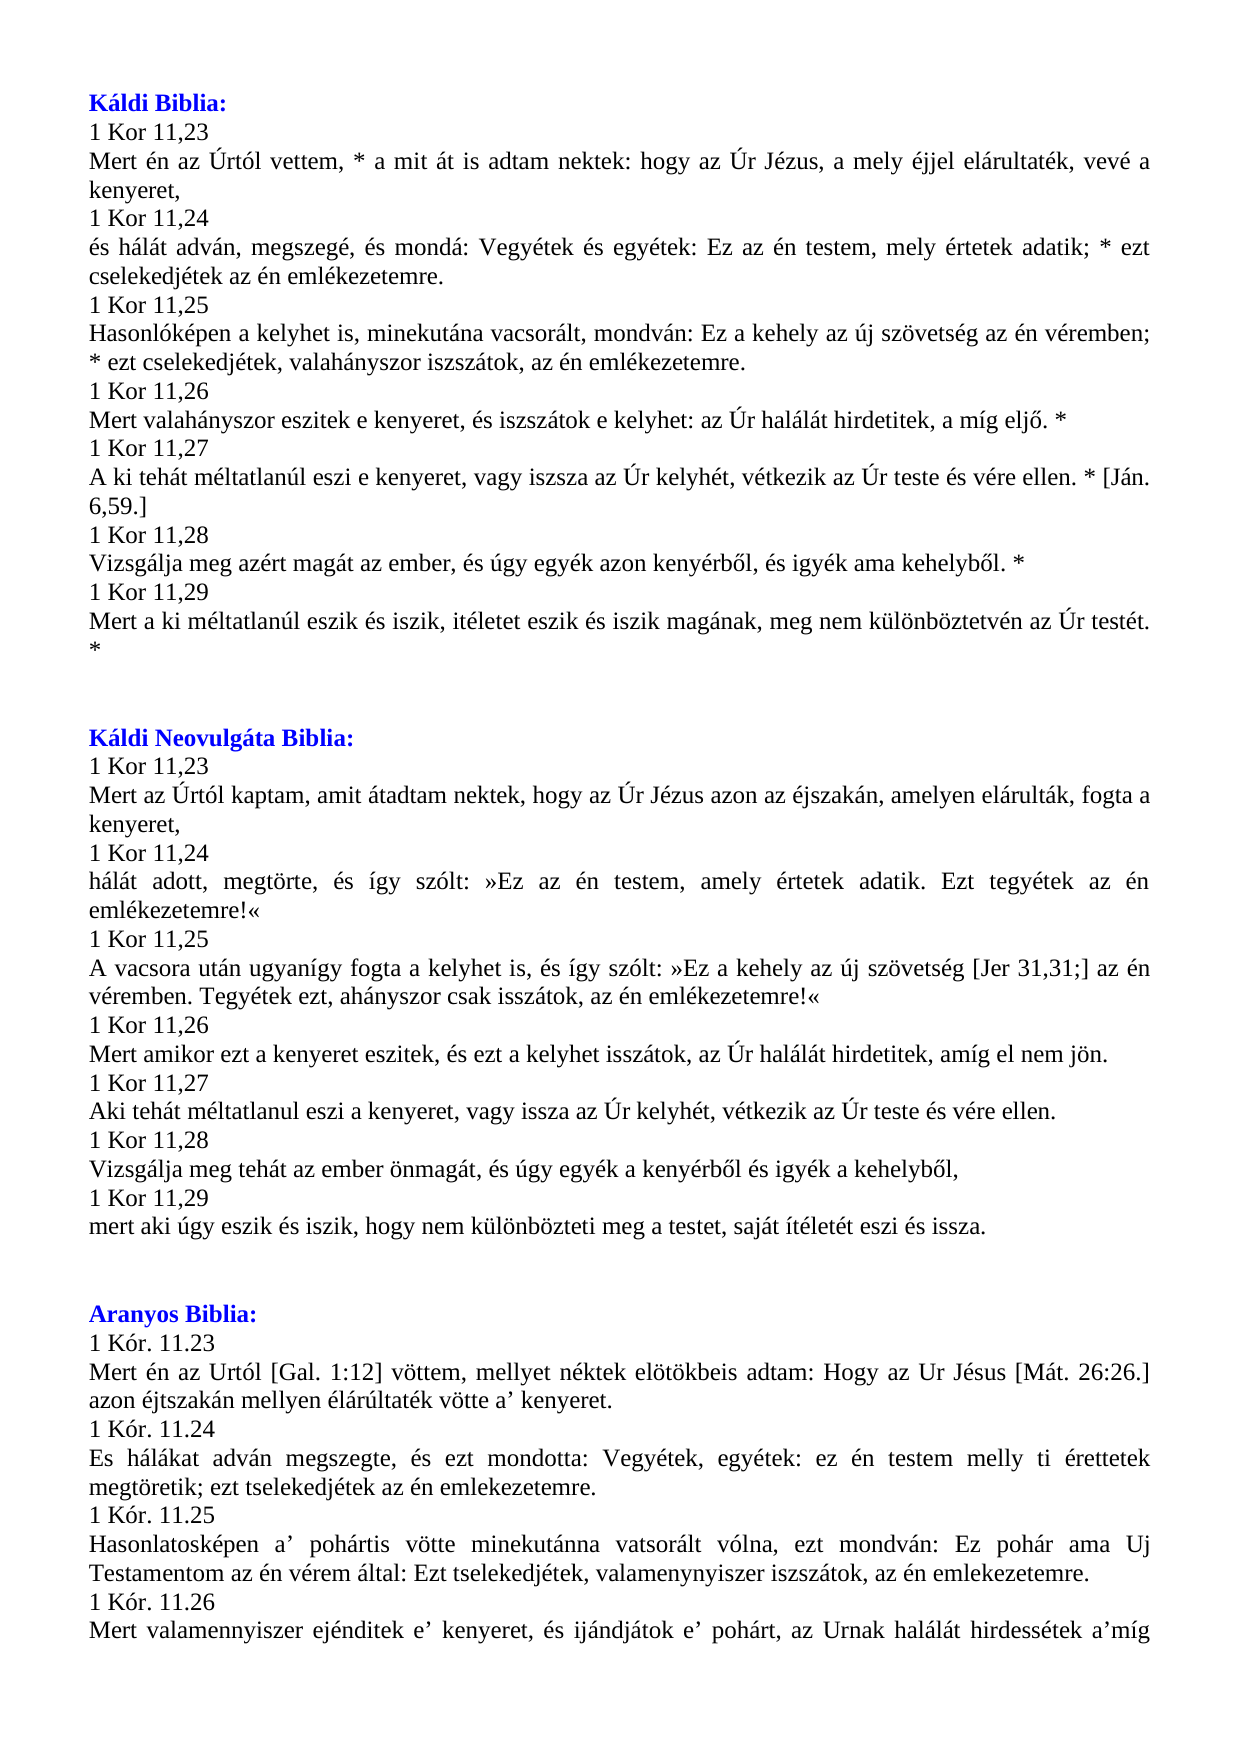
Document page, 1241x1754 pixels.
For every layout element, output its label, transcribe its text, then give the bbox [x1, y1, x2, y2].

text Vizsgálja meg azért magát az ember, és úgy egyék azon kenyérből, és igyék ama kehelyből. * [88, 548, 1152, 577]
text Mert én az Úrtól vettem, * a mit át is adtam nektek: hogy az Úr Jézus, a mely éjjel elárultaték, vevé a kenyeret, [88, 146, 1152, 203]
text 1 Kór. 11.23 [88, 1328, 1152, 1357]
text 1 Kor 11,24 [88, 838, 1152, 866]
text A ki tehát méltatlanúl eszi e kenyeret, vagy iszsza az Úr kelyhét, vétkezik az Úr teste és vére ellen. * [Ján. 6,59.] [88, 462, 1152, 520]
text 1 Kór. 11.26 [88, 1587, 1152, 1615]
text Mert valamennyiszer ejénditek e’ kenyeret, és ijándjátok e’ pohárt, az Urnak halálát hirdessétek a’míg [88, 1615, 1152, 1644]
text 1 Kor 11,23 [88, 751, 1152, 780]
text 1 Kor 11,29 [88, 1183, 1152, 1211]
text Hasonlatosképen a’ pohártis vötte minekutánna vatsorált vólna, ezt mondván: Ez pohár ama Uj Testamentom az én vérem által: Ezt tselekedjétek, valamenynyiszer iszszátok, az én emlekezetemre. [88, 1529, 1152, 1587]
text Mert az Úrtól kaptam, amit átadtam nektek, hogy az Úr Jézus azon az éjszakán, amelyen elárulták, fogta a kenyeret, [88, 780, 1152, 838]
text hálát adott, megtörte, és így szólt: »Ez az én testem, amely értetek adatik. Ezt tegyétek az én emlékezetemre!« [88, 866, 1152, 924]
text és hálát adván, megszegé, és mondá: Vegyétek és egyétek: Ez az én testem, mely értetek adatik; * ezt cselekedjétek az én emlékezetemre. [88, 232, 1152, 290]
text 1 Kor 11,28 [88, 1125, 1152, 1154]
text 1 Kór. 11.25 [88, 1500, 1152, 1529]
text 1 Kor 11,29 [88, 577, 1152, 606]
text mert aki úgy eszik és iszik, hogy nem különbözteti meg a testet, saját ítéletét eszi és issza. [88, 1211, 1152, 1240]
text Aki tehát méltatlanul eszi a kenyeret, vagy issza az Úr kelyhét, vétkezik az Úr teste és vére ellen. [88, 1096, 1152, 1125]
text Mert én az Urtól [Gal. 1:12] vöttem, mellyet néktek elötökbeis adtam: Hogy az Ur Jésus [Mát. 26:26.] azon éjtszakán mellyen élárúltaték vötte a’ kenyeret. [88, 1357, 1152, 1414]
text 1 Kor 11,27 [88, 433, 1152, 462]
text 1 Kór. 11.24 [88, 1414, 1152, 1443]
text Es hálákat adván megszegte, és ezt mondotta: Vegyétek, egyétek: ez én testem melly ti érettetek megtöretik; ezt tselekedjétek az én emlekezetemre. [88, 1443, 1152, 1500]
text 1 Kor 11,23 [88, 117, 1152, 146]
text Mert a ki méltatlanúl eszik és iszik, itéletet eszik és iszik magának, meg nem különböztetvén az Úr testét. * [88, 606, 1152, 663]
text 1 Kor 11,25 [88, 290, 1152, 318]
text Hasonlóképen a kelyhet is, minekutána vacsorált, mondván: Ez a kehely az új szövetség az én véremben; * ezt cselekedjétek, valahányszor iszszátok, az én emlékezetemre. [88, 318, 1152, 376]
text A vacsora után ugyanígy fogta a kelyhet is, és így szólt: »Ez a kehely az új szövetség [Jer 31,31;] az én véremben. Tegyétek ezt, ahányszor csak isszátok, az én emlékezetemre!« [88, 953, 1152, 1010]
text Mert amikor ezt a kenyeret eszitek, és ezt a kelyhet isszátok, az Úr halálát hirdetitek, amíg el nem jön. [88, 1039, 1152, 1068]
text Aranyos Biblia: [88, 1299, 1152, 1328]
text Mert valahányszor eszitek e kenyeret, és iszszátok e kelyhet: az Úr halálát hirdetitek, a míg eljő. * [88, 405, 1152, 433]
text 1 Kor 11,26 [88, 376, 1152, 405]
text 1 Kor 11,25 [88, 924, 1152, 953]
text Vizsgálja meg tehát az ember önmagát, és úgy egyék a kenyérből és igyék a kehelyből, [88, 1154, 1152, 1183]
text 1 Kor 11,27 [88, 1068, 1152, 1096]
text Káldi Neovulgáta Biblia: [88, 723, 1152, 751]
text 1 Kor 11,26 [88, 1010, 1152, 1039]
text 1 Kor 11,24 [88, 203, 1152, 232]
text Káldi Biblia: [88, 88, 1152, 117]
text 1 Kor 11,28 [88, 520, 1152, 548]
